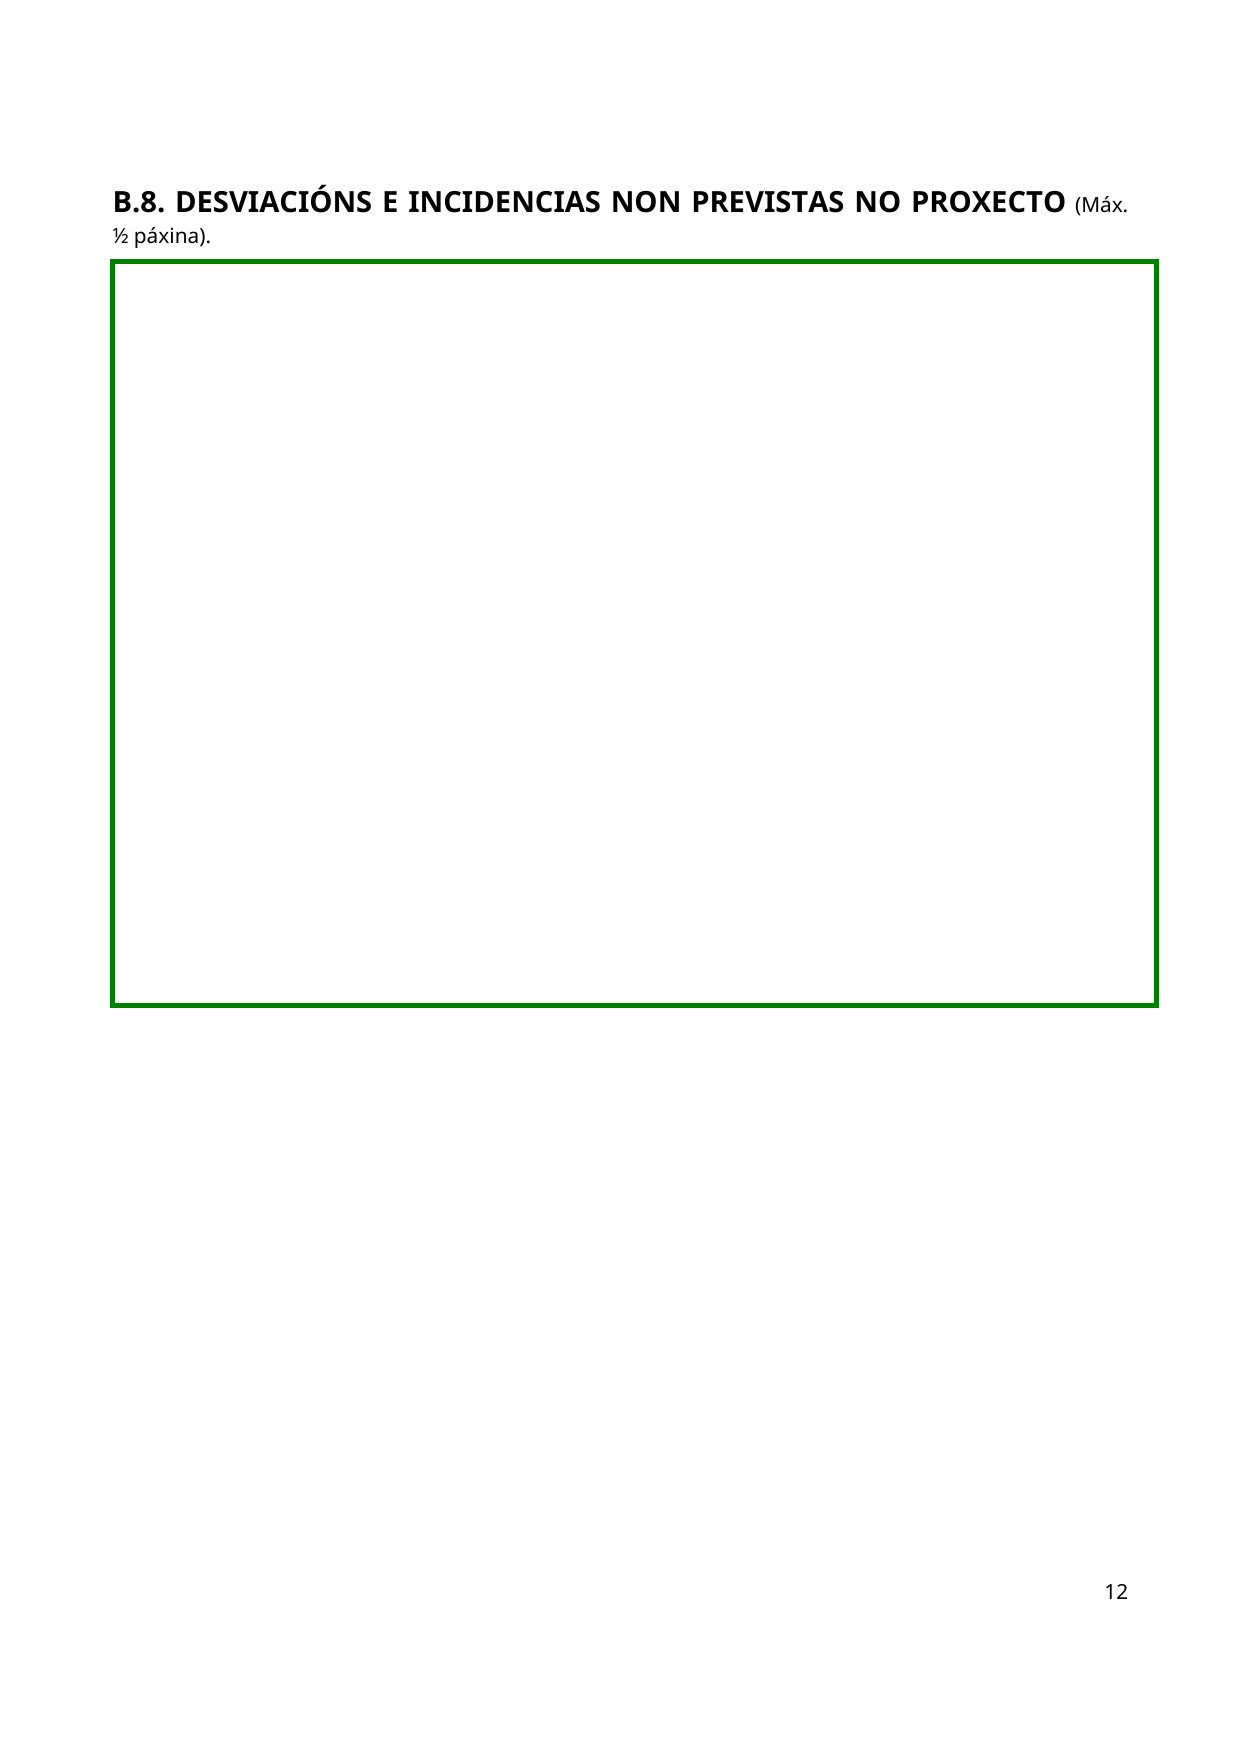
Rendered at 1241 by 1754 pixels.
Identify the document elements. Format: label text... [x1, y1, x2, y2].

table_header [115, 264, 1154, 1003]
text B.8. DESVIACIÓNS E INCIDENCIAS NON PREVISTAS NO PROXECTO (Máx. ½ páxina). [112, 182, 1128, 250]
